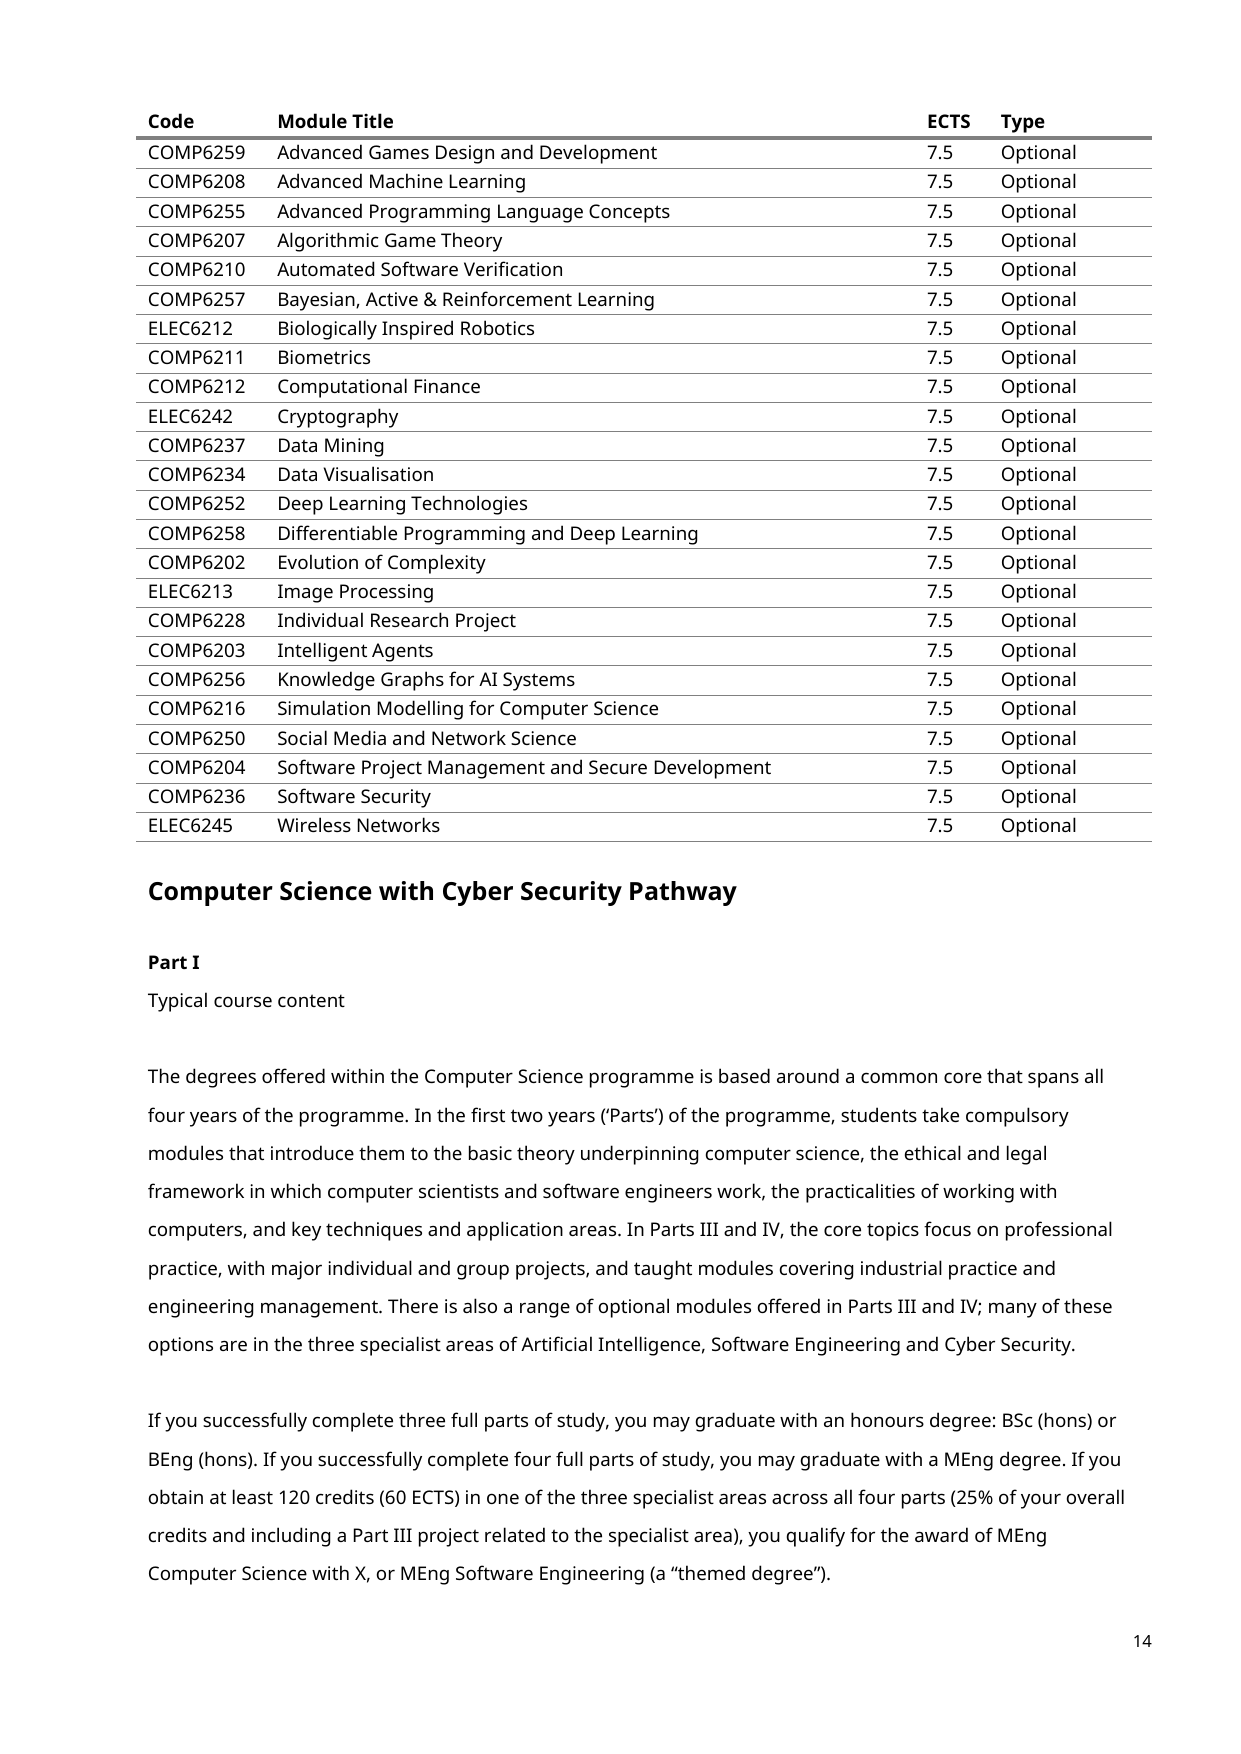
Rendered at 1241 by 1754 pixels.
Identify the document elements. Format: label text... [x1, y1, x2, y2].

table_cell Optional [989, 344, 1152, 373]
table_cell ELEC6213 [136, 579, 266, 607]
table_cell Optional [989, 754, 1152, 782]
table_cell Optional [989, 286, 1152, 314]
table_cell 7.5 [916, 520, 989, 548]
table_cell COMP6259 [136, 140, 266, 168]
table_cell COMP6203 [136, 637, 266, 665]
table_cell Simulation Modelling for Computer Science [266, 696, 916, 724]
table_cell Optional [989, 315, 1152, 343]
table_cell Automated Software Verification [266, 257, 916, 285]
table_cell 7.5 [916, 696, 989, 724]
table_cell 7.5 [916, 286, 989, 314]
table_cell Bayesian, Active & Reinforcement Learning [266, 286, 916, 314]
table_cell Wireless Networks [266, 813, 916, 841]
table_cell Algorithmic Game Theory [266, 227, 916, 256]
table_cell Biometrics [266, 344, 916, 373]
table_cell Optional [989, 169, 1152, 197]
table_cell Social Media and Network Science [266, 725, 916, 753]
table_cell COMP6202 [136, 549, 266, 577]
table_cell Optional [989, 198, 1152, 226]
table_cell Optional [989, 608, 1152, 636]
table_cell 7.5 [916, 257, 989, 285]
table_cell Advanced Programming Language Concepts [266, 198, 916, 226]
table_cell COMP6237 [136, 432, 266, 460]
table_cell 7.5 [916, 140, 989, 168]
table_cell 7.5 [916, 227, 989, 256]
table_cell ELEC6212 [136, 315, 266, 343]
table_cell 7.5 [916, 725, 989, 753]
table_cell 7.5 [916, 403, 989, 431]
table_cell COMP6250 [136, 725, 266, 753]
table_cell Computational Finance [266, 374, 916, 402]
table_cell COMP6210 [136, 257, 266, 285]
table_cell Type [989, 108, 1152, 136]
table_cell [136, 71, 1152, 108]
table_cell Software Project Management and Secure Development [266, 754, 916, 782]
table_cell 7.5 [916, 432, 989, 460]
table_cell COMP6204 [136, 754, 266, 782]
table_cell COMP6258 [136, 520, 266, 548]
table_cell ELEC6242 [136, 403, 266, 431]
table_cell 7.5 [916, 374, 989, 402]
table_cell Biologically Inspired Robotics [266, 315, 916, 343]
table_cell Optional [989, 257, 1152, 285]
table_cell Optional [989, 461, 1152, 490]
table_cell Part I Typical course content The degrees offered within the Computer Science programme is based around a common core that spans all four years of the programme. In the first two years (‘Parts’) of the programme, students take compulsory modules that introduce them to the basic theory underpinning computer science, the ethical and legal framework in which computer scientists and software engineers work, the practicalities of working with computers, and key techniques and application areas. In Parts III and IV, the core topics focus on professional practice, with major individual and group projects, and taught modules covering industrial practice and engineering management. There is also a range of optional modules offered in Parts III and IV; many of these options are in the three specialist areas of Artificial Intelligence, Software Engineering and Cyber Security. If you successfully complete three full parts of study, you may graduate with an honours degree: BSc (hons) or BEng (hons). If you successfully complete four full parts of study, you may graduate with a MEng degree. If you obtain at least 120 credits (60 ECTS) in one of the three specialist areas across all four parts (25% of your overall credits and including a Part III project related to the specialist area), you qualify for the award of MEng Computer Science with X, or MEng Software Engineering (a “themed degree”). [136, 911, 1152, 1624]
table_cell Advanced Machine Learning [266, 169, 916, 197]
table_cell Software Security [266, 784, 916, 812]
table_cell Optional [989, 140, 1152, 168]
table_cell COMP6255 [136, 198, 266, 226]
table_cell 7.5 [916, 637, 989, 665]
table_cell COMP6236 [136, 784, 266, 812]
table_cell COMP6207 [136, 227, 266, 256]
table_cell Individual Research Project [266, 608, 916, 636]
table_cell Deep Learning Technologies [266, 491, 916, 519]
table_cell Cryptography [266, 403, 916, 431]
table_cell Knowledge Graphs for AI Systems [266, 666, 916, 694]
table_cell 7.5 [916, 608, 989, 636]
table_cell COMP6208 [136, 169, 266, 197]
table_cell 7.5 [916, 198, 989, 226]
table_cell COMP6212 [136, 374, 266, 402]
table_cell Optional [989, 666, 1152, 694]
table_cell Differentiable Programming and Deep Learning [266, 520, 916, 548]
table_cell Image Processing [266, 579, 916, 607]
table_cell ELEC6245 [136, 813, 266, 841]
table_cell 7.5 [916, 666, 989, 694]
table_cell Optional [989, 374, 1152, 402]
table_cell Computer Science with Cyber Security Pathway [136, 842, 1152, 911]
table_cell COMP6252 [136, 491, 266, 519]
table_cell COMP6256 [136, 666, 266, 694]
table_cell COMP6211 [136, 344, 266, 373]
table_cell COMP6257 [136, 286, 266, 314]
table_cell COMP6216 [136, 696, 266, 724]
table_cell 7.5 [916, 579, 989, 607]
table_cell Optional [989, 432, 1152, 460]
table_cell Optional [989, 579, 1152, 607]
table_cell Data Mining [266, 432, 916, 460]
table_cell Advanced Games Design and Development [266, 140, 916, 168]
table_cell Data Visualisation [266, 461, 916, 490]
table_cell Optional [989, 491, 1152, 519]
table_cell Evolution of Complexity [266, 549, 916, 577]
table_cell 7.5 [916, 549, 989, 577]
table_cell 7.5 [916, 813, 989, 841]
table_cell Optional [989, 520, 1152, 548]
table_cell 7.5 [916, 491, 989, 519]
table_cell 7.5 [916, 784, 989, 812]
table_cell Optional [989, 549, 1152, 577]
table_cell 7.5 [916, 344, 989, 373]
table_cell COMP6228 [136, 608, 266, 636]
table_cell Optional [989, 784, 1152, 812]
table_cell 7.5 [916, 461, 989, 490]
table_cell Intelligent Agents [266, 637, 916, 665]
table_cell 7.5 [916, 315, 989, 343]
table_cell Optional [989, 813, 1152, 841]
table_cell ECTS [916, 108, 989, 136]
table_cell Code [136, 108, 266, 136]
table_cell Optional [989, 403, 1152, 431]
table_cell 7.5 [916, 754, 989, 782]
table_cell Optional [989, 637, 1152, 665]
table_cell Optional [989, 725, 1152, 753]
table_cell Module Title [266, 108, 916, 136]
table_cell Optional [989, 696, 1152, 724]
table_cell 7.5 [916, 169, 989, 197]
table_cell COMP6234 [136, 461, 266, 490]
table_cell Optional [989, 227, 1152, 256]
